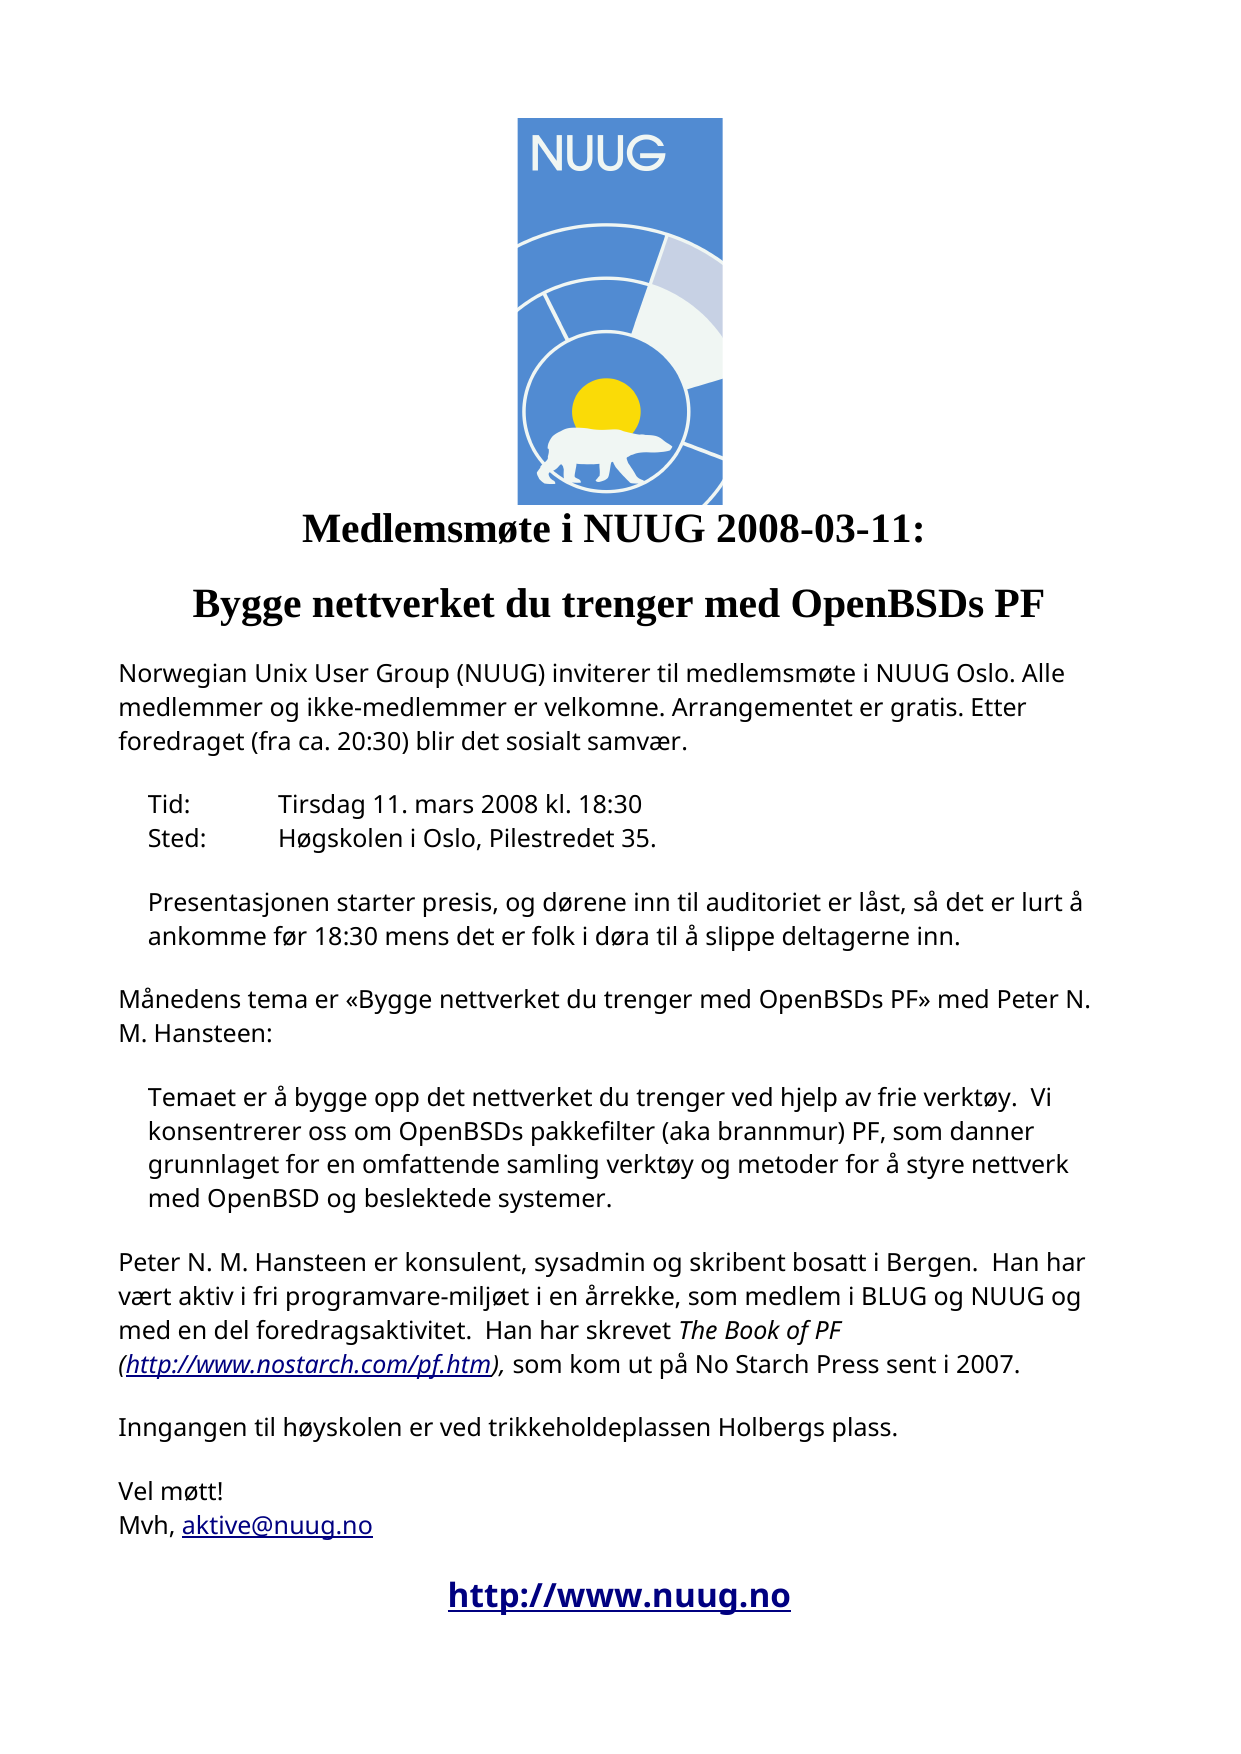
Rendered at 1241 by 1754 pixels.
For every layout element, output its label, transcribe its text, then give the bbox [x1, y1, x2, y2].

text Temaet er å bygge opp det nettverket du trenger ved hjelp av frie verktøy. Vi konsentrerer oss om OpenBSDs pakkefilter (aka brannmur) PF, som danner grunnlaget for en omfattende samling verktøy og metoder for å styre nettverk med OpenBSD og beslektede systemer. [148, 1079, 1122, 1215]
text Vel møtt! Mvh, aktive@nuug.no [118, 1474, 1120, 1542]
text Månedens tema er «Bygge nettverket du trenger med OpenBSDs PF» med Peter N. M. Hansteen: [118, 982, 1120, 1050]
text http://www.nuug.no [118, 1571, 1120, 1617]
picture [517, 118, 723, 505]
subtitle Bygge nettverket du trenger med OpenBSDs PF [118, 581, 1120, 627]
text Norwegian Unix User Group (NUUG) inviterer til medlemsmøte i NUUG Oslo. Alle medlemmer og ikke-medlemmer er velkomne. Arrangementet er gratis. Etter foredraget (fra ca. 20:30) blir det sosialt samvær. [118, 656, 1120, 758]
text Inngangen til høyskolen er ved trikkeholdeplassen Holbergs plass. [118, 1410, 1120, 1444]
text Tid: Tirsdag 11. mars 2008 kl. 18:30 Sted: Høgskolen i Oslo, Pilestredet 35. [148, 787, 1122, 855]
subtitle Medlemsmøte i NUUG 2008-03-11: [118, 118, 1120, 551]
text Presentasjonen starter presis, og dørene inn til auditoriet er låst, så det er lurt å ankomme før 18:30 mens det er folk i døra til å slippe deltagerne inn. [148, 885, 1122, 953]
text Peter N. M. Hansteen er konsulent, sysadmin og skribent bosatt i Bergen. Han har vært aktiv i fri programvare-miljøet i en årrekke, som medlem i BLUG og NUUG og med en del foredragsaktivitet. Han har skrevet The Book of PF (http://www.nostarch.com/pf.htm), som kom ut på No Starch Press sent i 2007. [118, 1245, 1120, 1381]
